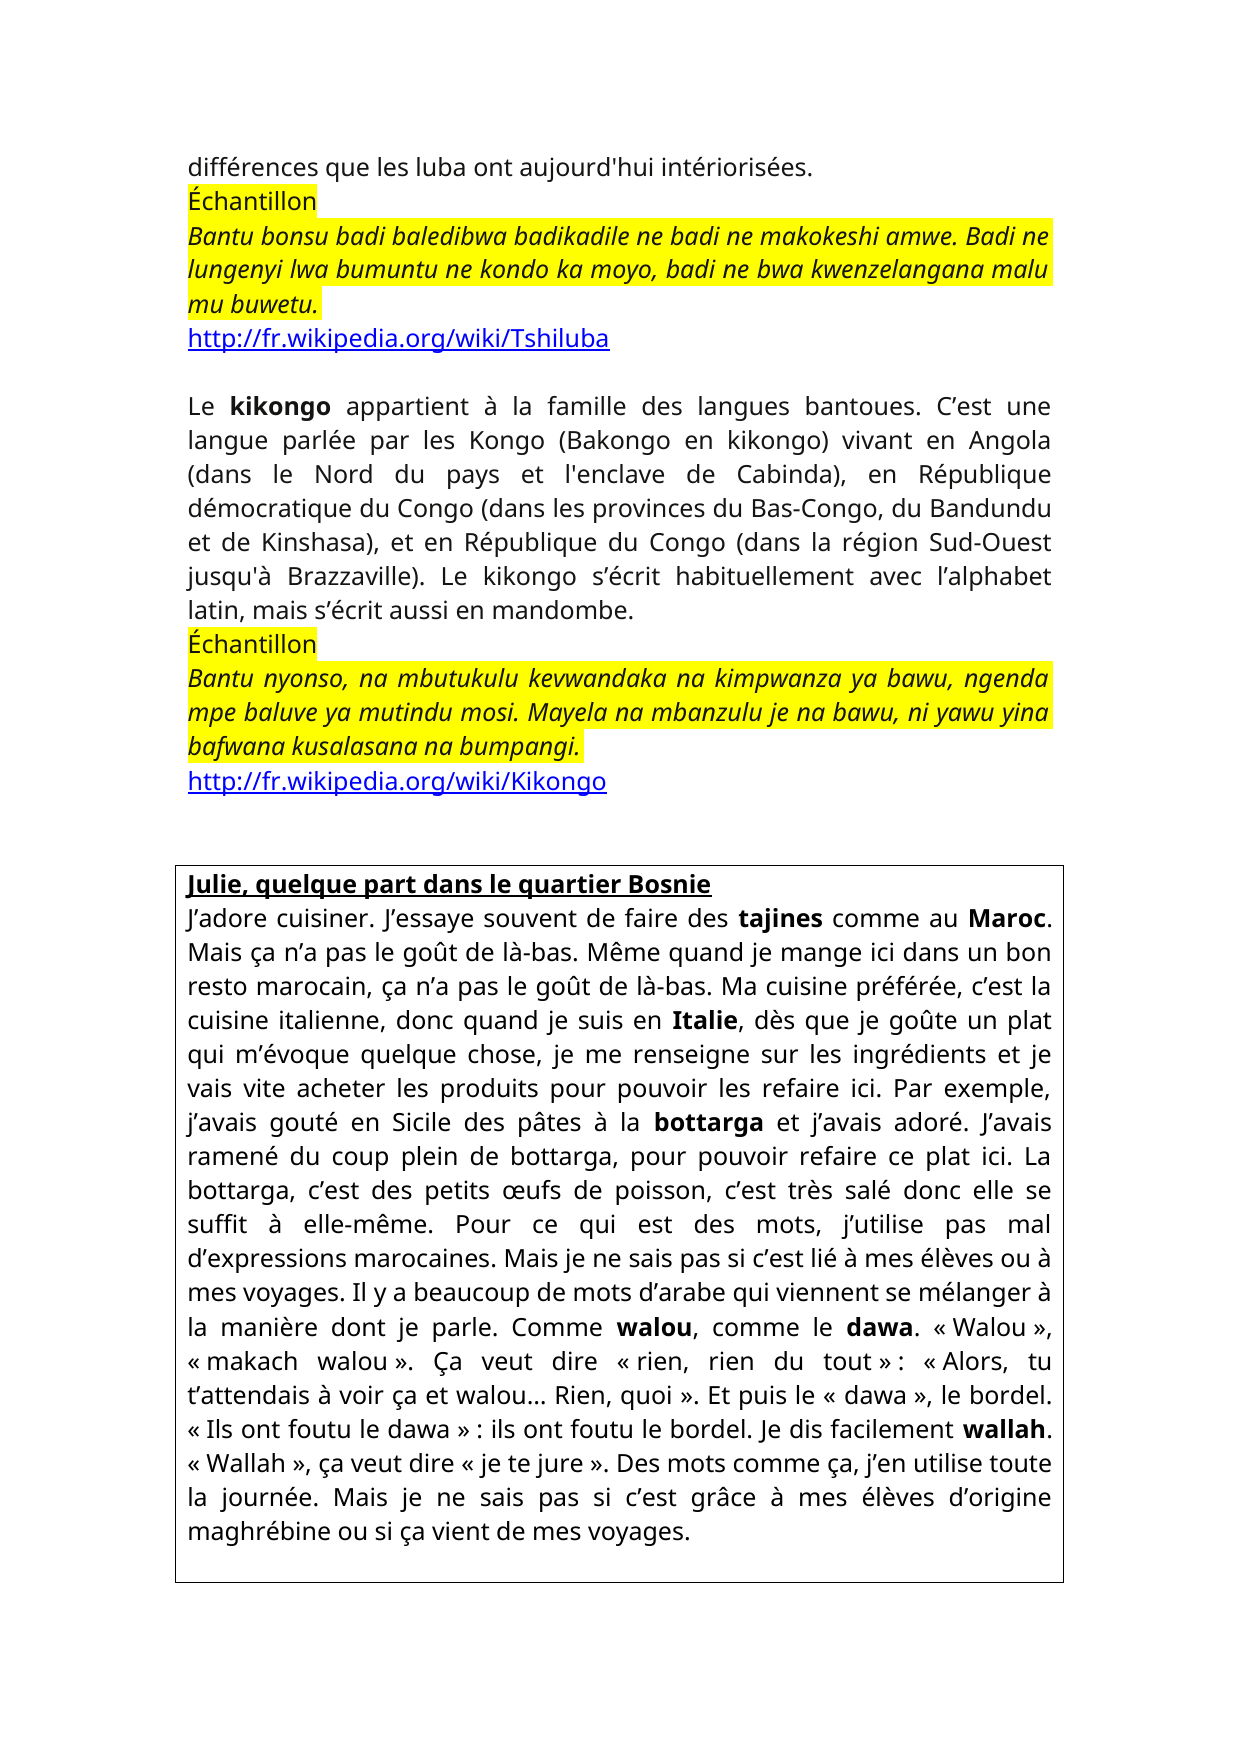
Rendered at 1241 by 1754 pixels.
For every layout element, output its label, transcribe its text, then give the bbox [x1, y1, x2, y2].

text Échantillon [187, 184, 1053, 218]
table_header Julie, quelque part dans le quartier Bosnie J’adore cuisiner. J’essaye souvent de faire des tajines comme au Maroc. Mais ça n’a pas le goût de là-bas. Même quand je mange ici dans un bon resto marocain, ça n’a pas le goût de là-bas. Ma cuisine préférée, c’est la cuisine italienne, donc quand je suis en Italie, dès que je goûte un plat qui m’évoque quelque chose, je me renseigne sur les ingrédients et je vais vite acheter les produits pour pouvoir les refaire ici. Par exemple, j’avais gouté en Sicile des pâtes à la bottarga et j’avais adoré. J’avais ramené du coup plein de bottarga, pour pouvoir refaire ce plat ici. La bottarga, c’est des petits œufs de poisson, c’est très salé donc elle se suffit à elle-même. Pour ce qui est des mots, j’utilise pas mal d’expressions marocaines. Mais je ne sais pas si c’est lié à mes élèves ou à mes voyages. Il y a beaucoup de mots d’arabe qui viennent se mélanger à la manière dont je parle. Comme walou, comme le dawa. « Walou », « makach walou ». Ça veut dire « rien, rien du tout » : « Alors, tu t’attendais à voir ça et walou… Rien, quoi ». Et puis le « dawa », le bordel. « Ils ont foutu le dawa » : ils ont foutu le bordel. Je dis facilement wallah. « Wallah », ça veut dire « je te jure ». Des mots comme ça, j’en utilise toute la journée. Mais je ne sais pas si c’est grâce à mes élèves d’origine maghrébine ou si ça vient de mes voyages. [176, 866, 1063, 1582]
text Le kikongo appartient à la famille des langues bantoues. C’est une langue parlée par les Kongo (Bakongo en kikongo) vivant en Angola (dans le Nord du pays et l'enclave de Cabinda), en République démocratique du Congo (dans les provinces du Bas-Congo, du Bandundu et de Kinshasa), et en République du Congo (dans la région Sud-Ouest jusqu'à Brazzaville). Le kikongo s’écrit habituellement avec l’alphabet latin, mais s’écrit aussi en mandombe. [187, 388, 1053, 627]
text http://fr.wikipedia.org/wiki/Kikongo [187, 763, 1053, 797]
text différences que les luba ont aujourd'hui intériorisées. [187, 150, 1053, 184]
text Bantu nyonso, na mbutukulu kevwandaka na kimpwanza ya bawu, ngenda mpe baluve ya mutindu mosi. Mayela na mbanzulu je na bawu, ni yawu yina bafwana kusalasana na bumpangi. [187, 661, 1053, 763]
text Échantillon [187, 627, 1053, 661]
text http://fr.wikipedia.org/wiki/Tshiluba [187, 320, 1053, 354]
text Bantu bonsu badi baledibwa badikadile ne badi ne makokeshi amwe. Badi ne lungenyi lwa bumuntu ne kondo ka moyo, badi ne bwa kwenzelangana malu mu buwetu. [187, 218, 1053, 320]
